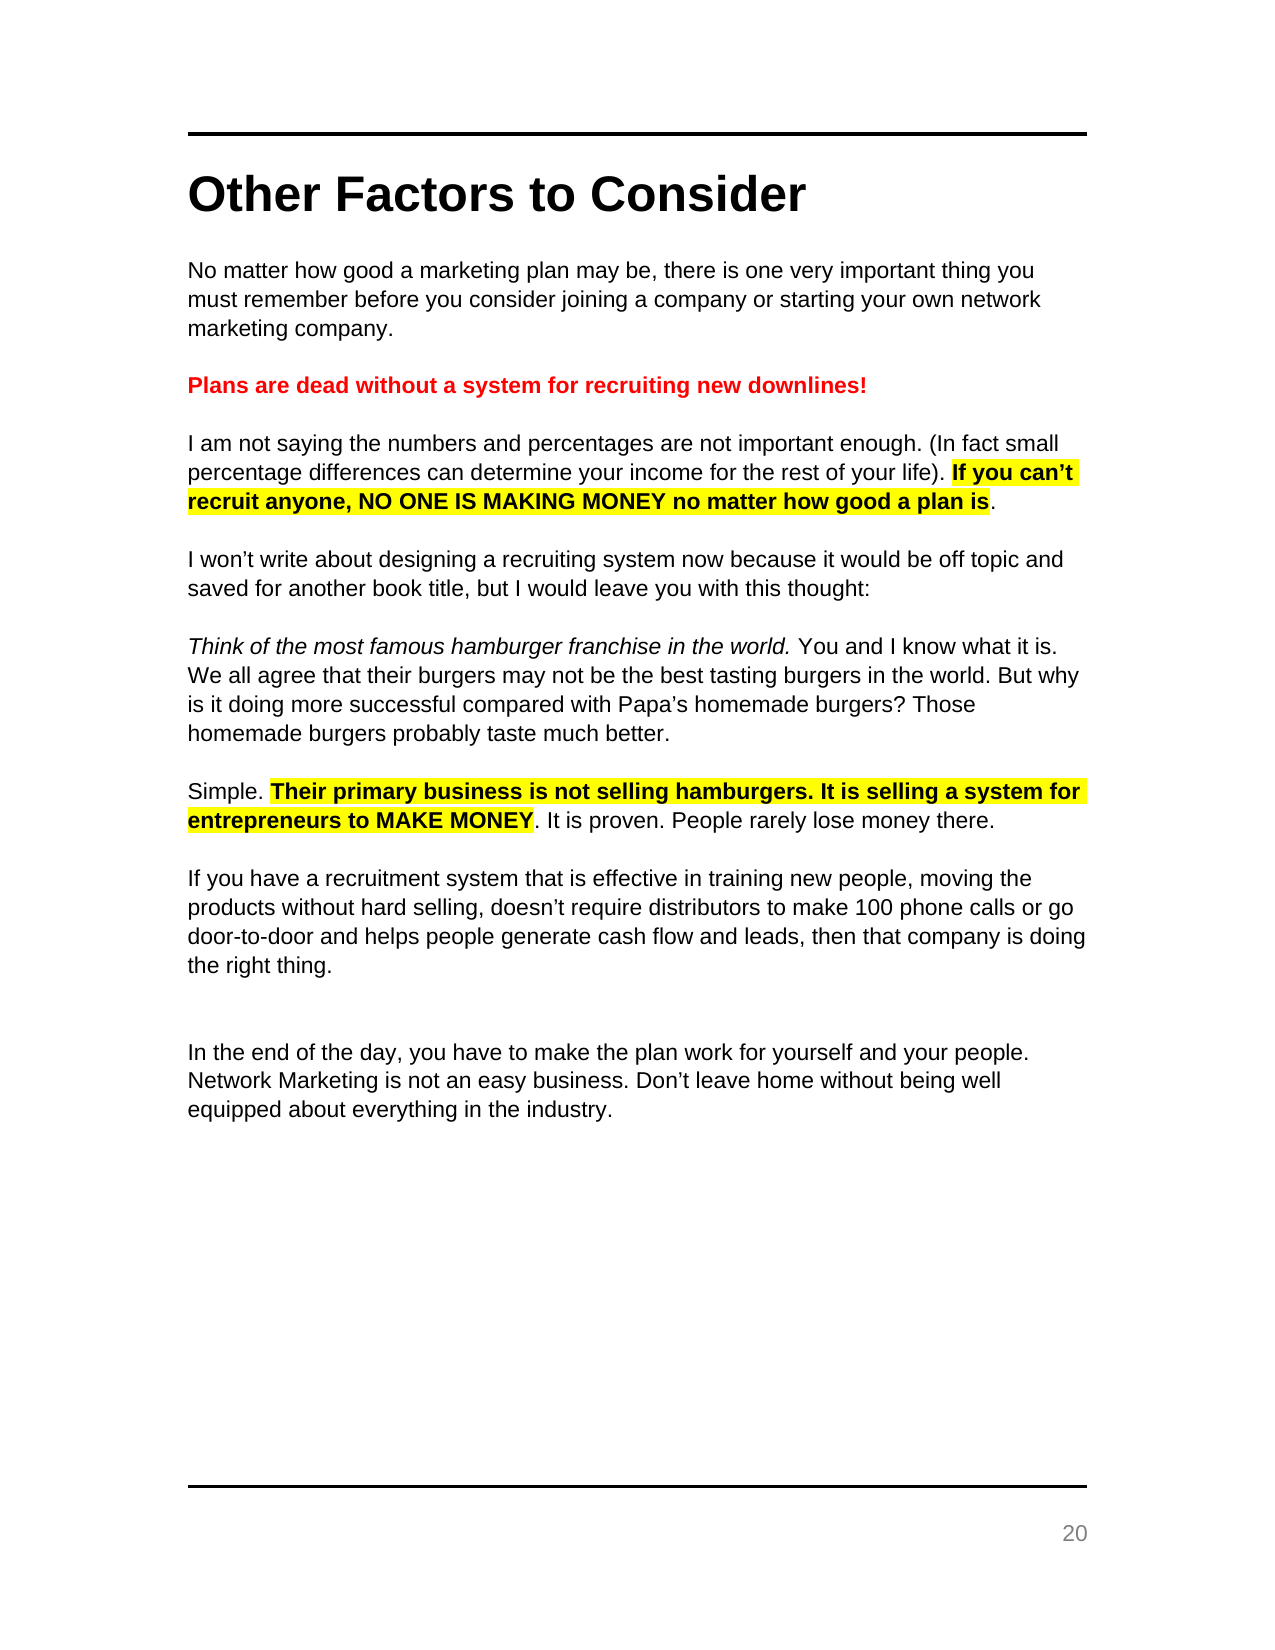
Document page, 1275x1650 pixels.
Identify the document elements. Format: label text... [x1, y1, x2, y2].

text I won’t write about designing a recruiting system now because it would be off topic and saved for another book title, but I would leave you with this thought: [187, 546, 1087, 602]
text Plans are dead without a system for recruiting new downlines! [187, 372, 1087, 399]
text No matter how good a marketing plan may be, there is one very important thing you must remember before you consider joining a company or starting your own network marketing company. [187, 257, 1087, 341]
text If you have a recruitment system that is effective in training new people, moving the products without hard selling, doesn’t require distributors to make 100 phone calls or go door-to-door and helps people generate cash flow and leads, then that company is doing the right thing. [187, 865, 1087, 978]
subtitle Other Factors to Consider [187, 164, 1087, 222]
text In the end of the day, you have to make the plan work for yourself and your people. Network Marketing is not an easy business. Don’t leave home without being well equipped about everything in the industry. [187, 1038, 1087, 1123]
text Simple. Their primary business is not selling hamburgers. It is selling a system for entrepreneurs to MAKE MONEY. It is proven. People rarely lose money there. [187, 778, 1087, 833]
text Think of the most famous hamburger franchise in the world. You and I know what it is. We all agree that their burgers may not be the best tasting burgers in the world. But why is it doing more successful compared with Papa’s homemade burgers? Those homemade burgers probably taste much better. [187, 633, 1087, 746]
text I am not saying the numbers and percentages are not important enough. (In fact small percentage differences can determine your income for the rest of your life). If you can’t recruit anyone, NO ONE IS MAKING MONEY no matter how good a plan is. [187, 430, 1087, 515]
